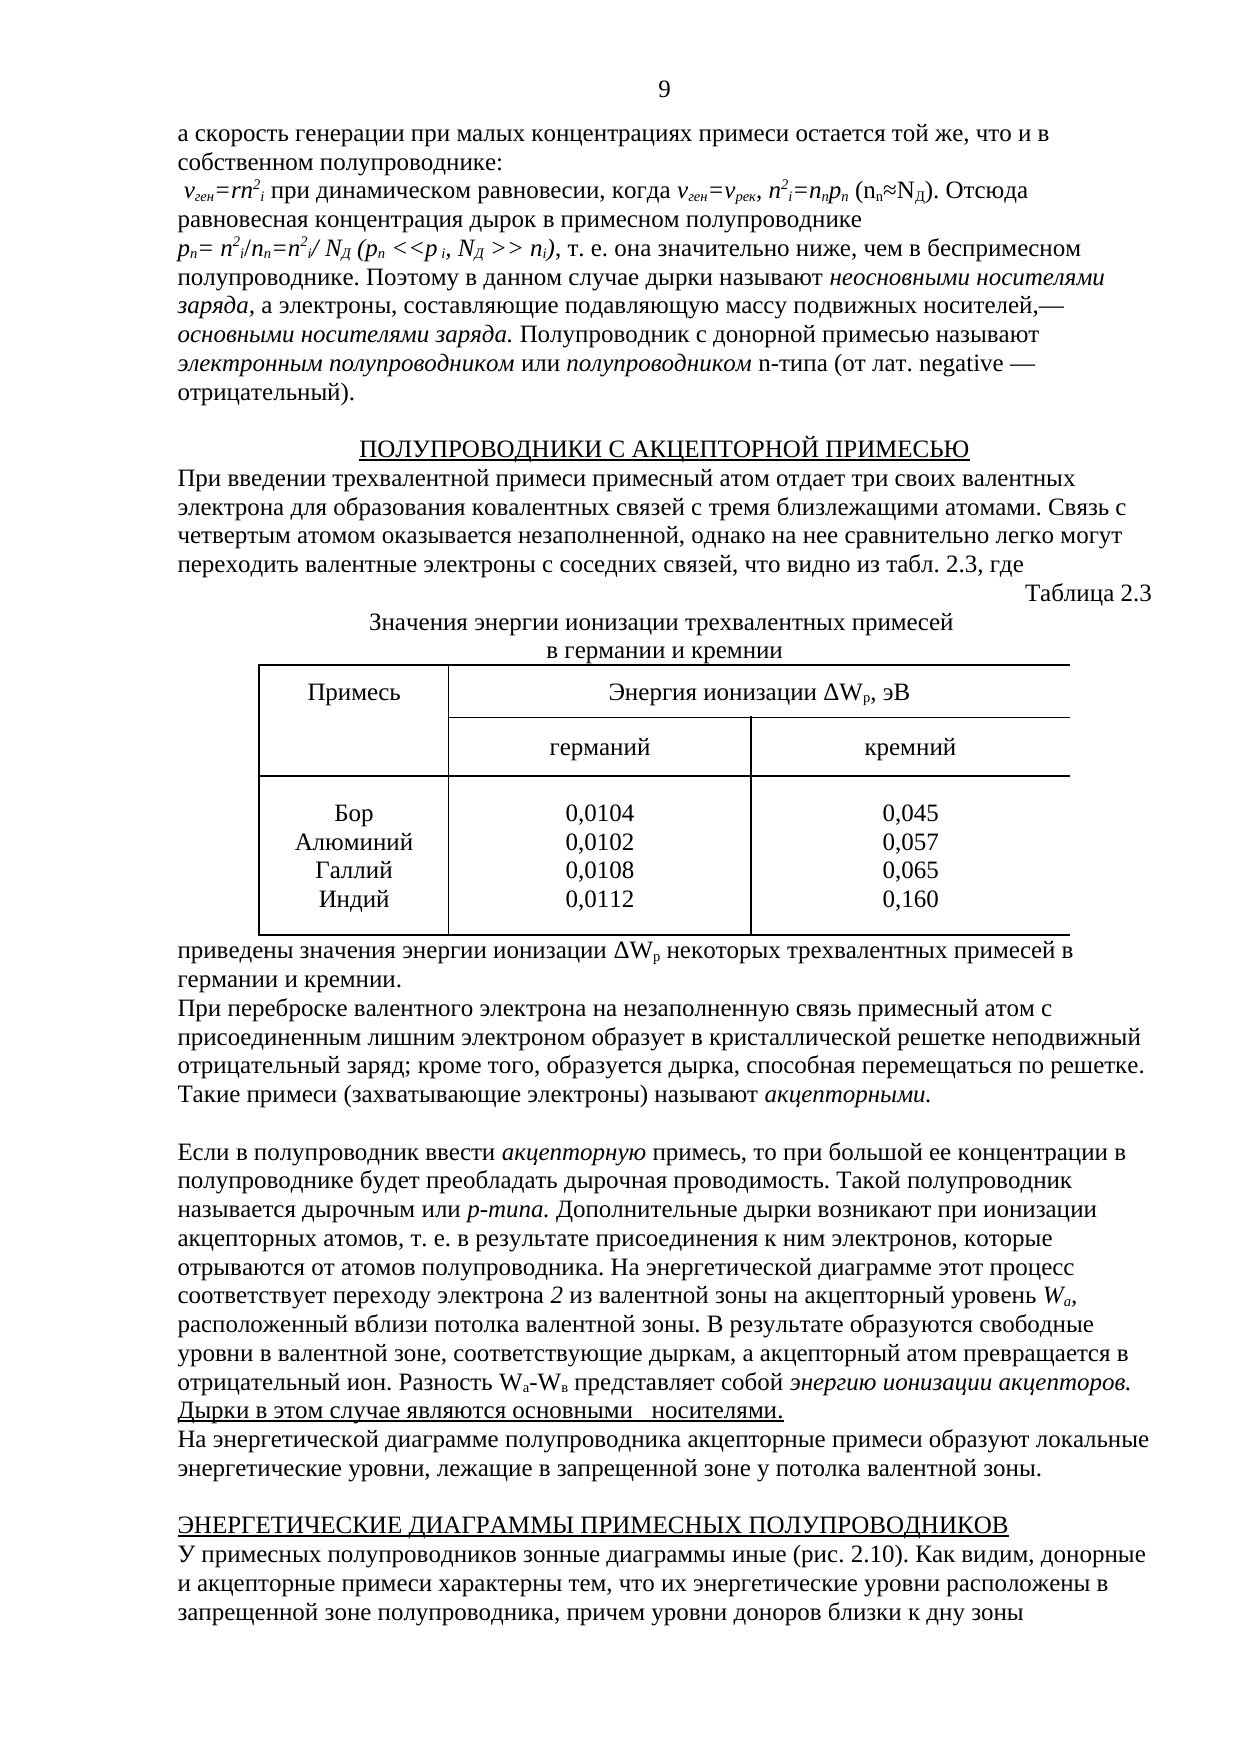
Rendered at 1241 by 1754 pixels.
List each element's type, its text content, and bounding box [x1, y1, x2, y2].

text Если в полупроводник ввести акцепторную примесь, то при большой ее концентрации в полупроводнике будет преобладать дырочная проводимость. Такой полупроводник называется дырочным или р-типа. Дополнительные дырки возникают при ионизации акцепторных атомов, т. е. в результате присоединения к ним электронов, которые отрываются от атомов полупроводника. На энергетической диаграмме этот процесс соответствует переходу электрона 2 из валентной зоны на акцепторный уровень Wа, расположенный вблизи потолка валентной зоны. В результате образуются свободные уровни в валентной зоне, соответствующие дыркам, а акцепторный атом превращается в отрицательный ион. Разность Wа-Wв представляет собой энергию ионизации акцепторов. Дырки в этом случае являются основными носителями. [177, 1137, 1152, 1424]
text в германии и кремнии [177, 636, 1152, 664]
text При переброске валентного электрона на незаполненную связь примесный атом с присоединенным лишним электроном образует в кристаллической решетке неподвижный отрицательный заряд; кроме того, образуется дырка, способная перемещаться по решетке. Такие примеси (захватывающие электроны) называют акцепторными. [177, 993, 1152, 1108]
text приведены значения энергии ионизации ΔWр некоторых трехвалентных примесей в германии и кремнии. [177, 935, 1152, 993]
table_cell 0,0104 0,0102 0,0108 0,0112 [449, 777, 750, 934]
text ПОЛУПРОВОДНИКИ С АКЦЕПТОРНОЙ ПРИМЕСЬЮ [177, 434, 1152, 463]
text vген=rn2i при динамическом равновесии, когда vген=vрек, n2i=nпpп (nn≈NД). Отсюда равновесная концентрация дырок в примесном полупроводнике [177, 176, 1152, 233]
table_cell кремний [752, 718, 1070, 775]
table_header Примесь [260, 666, 448, 775]
table_cell Бор Алюминий Галлий Индий [260, 777, 448, 934]
table_cell германий [449, 718, 750, 775]
table_header Энергия ионизации ΔWр, эВ [449, 666, 1070, 716]
text При введении трехвалентной примеси примесный атом отдает три своих валентных электрона для образования ковалентных связей с тремя близлежащими атомами. Связь с четвертым атомом оказывается незаполненной, однако на нее сравнительно легко могут переходить валентные электроны с соседних связей, что видно из табл. 2.3, где [177, 463, 1152, 578]
text pп= n2i/nп=n2i/ NД (pп <<p i, NД >> ni), т. е. она значительно ниже, чем в беспримесном полупроводнике. Поэтому в данном случае дырки называют неосновными носителями заряда, а электроны, составляющие подавляющую массу подвижных носителей,— основными носителями заряда. Полупроводник с донорной примесью называют электронным полупроводником или полупроводником n-типа (от лат. negative — отрицательный). [177, 233, 1152, 406]
text Значения энергии ионизации трехвалентных примесей [177, 607, 1152, 636]
text ЭНЕРГЕТИЧЕСКИЕ ДИАГРАММЫ ПРИМЕСНЫХ ПОЛУПРОВОДНИКОВ [177, 1510, 1152, 1539]
table_cell 0,045 0,057 0,065 0,160 [752, 777, 1070, 934]
text У примесных полупроводников зонные диаграммы иные (рис. 2.10). Как видим, донорные и акцепторные примеси характерны тем, что их энергетические уровни расположены в запрещенной зоне полупроводника, причем уровни доноров близки к дну зоны [177, 1539, 1152, 1625]
text Таблица 2.3 [177, 578, 1152, 607]
text а скорость генерации при малых концентрациях примеси остается той же, что и в собственном полупроводнике: [177, 118, 1152, 176]
text На энергетической диаграмме полупроводника акцепторные примеси образуют локальные энергетические уровни, лежащие в запрещенной зоне у потолка валентной зоны. [177, 1424, 1152, 1482]
